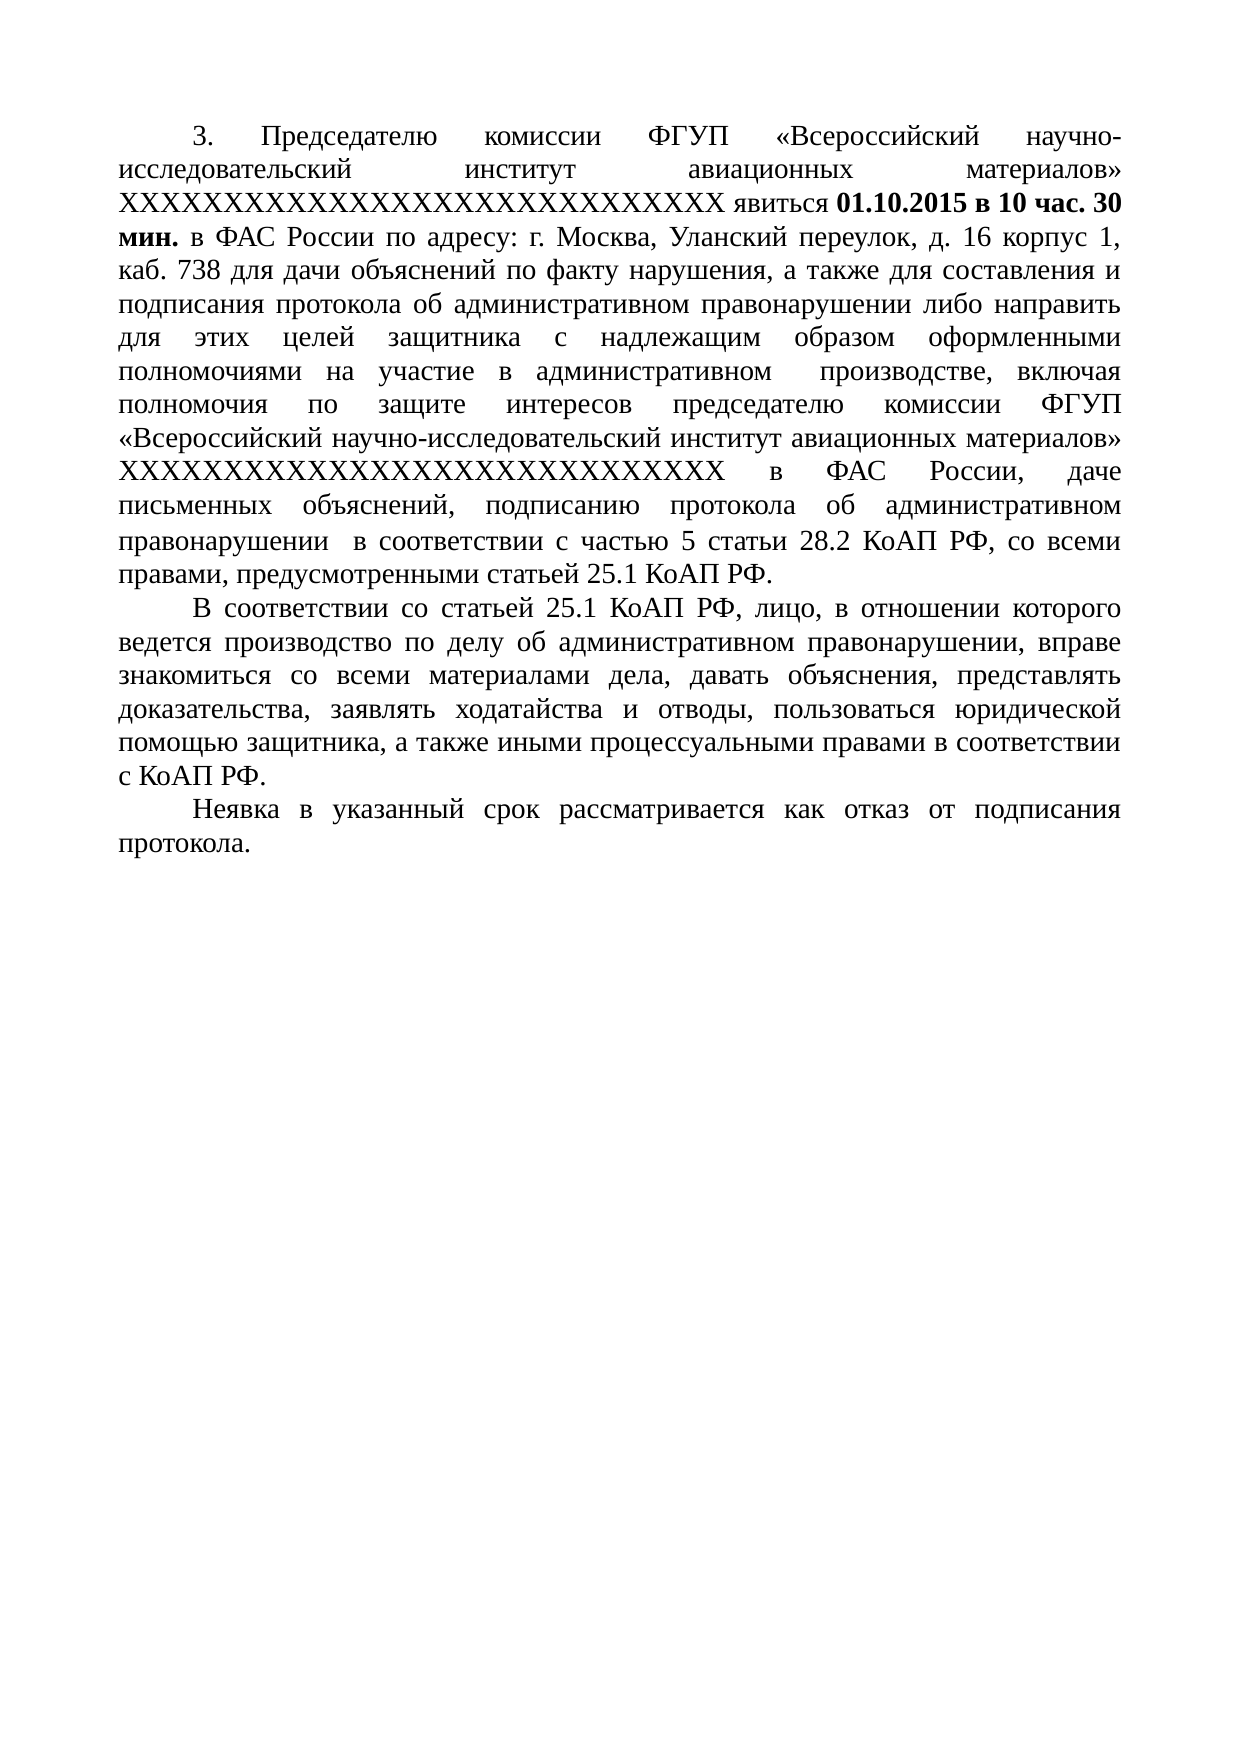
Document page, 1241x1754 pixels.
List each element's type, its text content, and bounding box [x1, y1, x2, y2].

text В соответствии со статьей 25.1 КоАП РФ, лицо, в отношении которого ведется производство по делу об административном правонарушении, вправе знакомиться со всеми материалами дела, давать объяснения, представлять доказательства, заявлять ходатайства и отводы, пользоваться юридической помощью защитника, а также иными процессуальными правами в соответствии с КоАП РФ. [118, 590, 1122, 791]
text 3. Председателю комиссии ФГУП «Всероссийский научно-исследовательский институт авиационных материалов» XXXXXXXXXXXXXXXXXXXXXXXXXXXXX явиться 01.10.2015 в 10 час. 30 мин. в ФАС России по адресу: г. Москва, Уланский переулок, д. 16 корпус 1, каб. 738 для дачи объяснений по факту нарушения, а также для составления и подписания протокола об административном правонарушении либо направить для этих целей защитника с надлежащим образом оформленными полномочиями на участие в административном производстве, включая полномочия по защите интересов председателю комиссии ФГУП «Всероссийский научно-исследовательский институт авиационных материалов» XXXXXXXXXXXXXXXXXXXXXXXXXXXXX в ФАС России, даче письменных объяснений, подписанию протокола об административном правонарушении в соответствии с частью 5 статьи 28.2 КоАП РФ, со всеми правами, предусмотренными статьей 25.1 КоАП РФ. [118, 118, 1122, 590]
text Неявка в указанный срок рассматривается как отказ от подписания протокола. [118, 791, 1122, 858]
